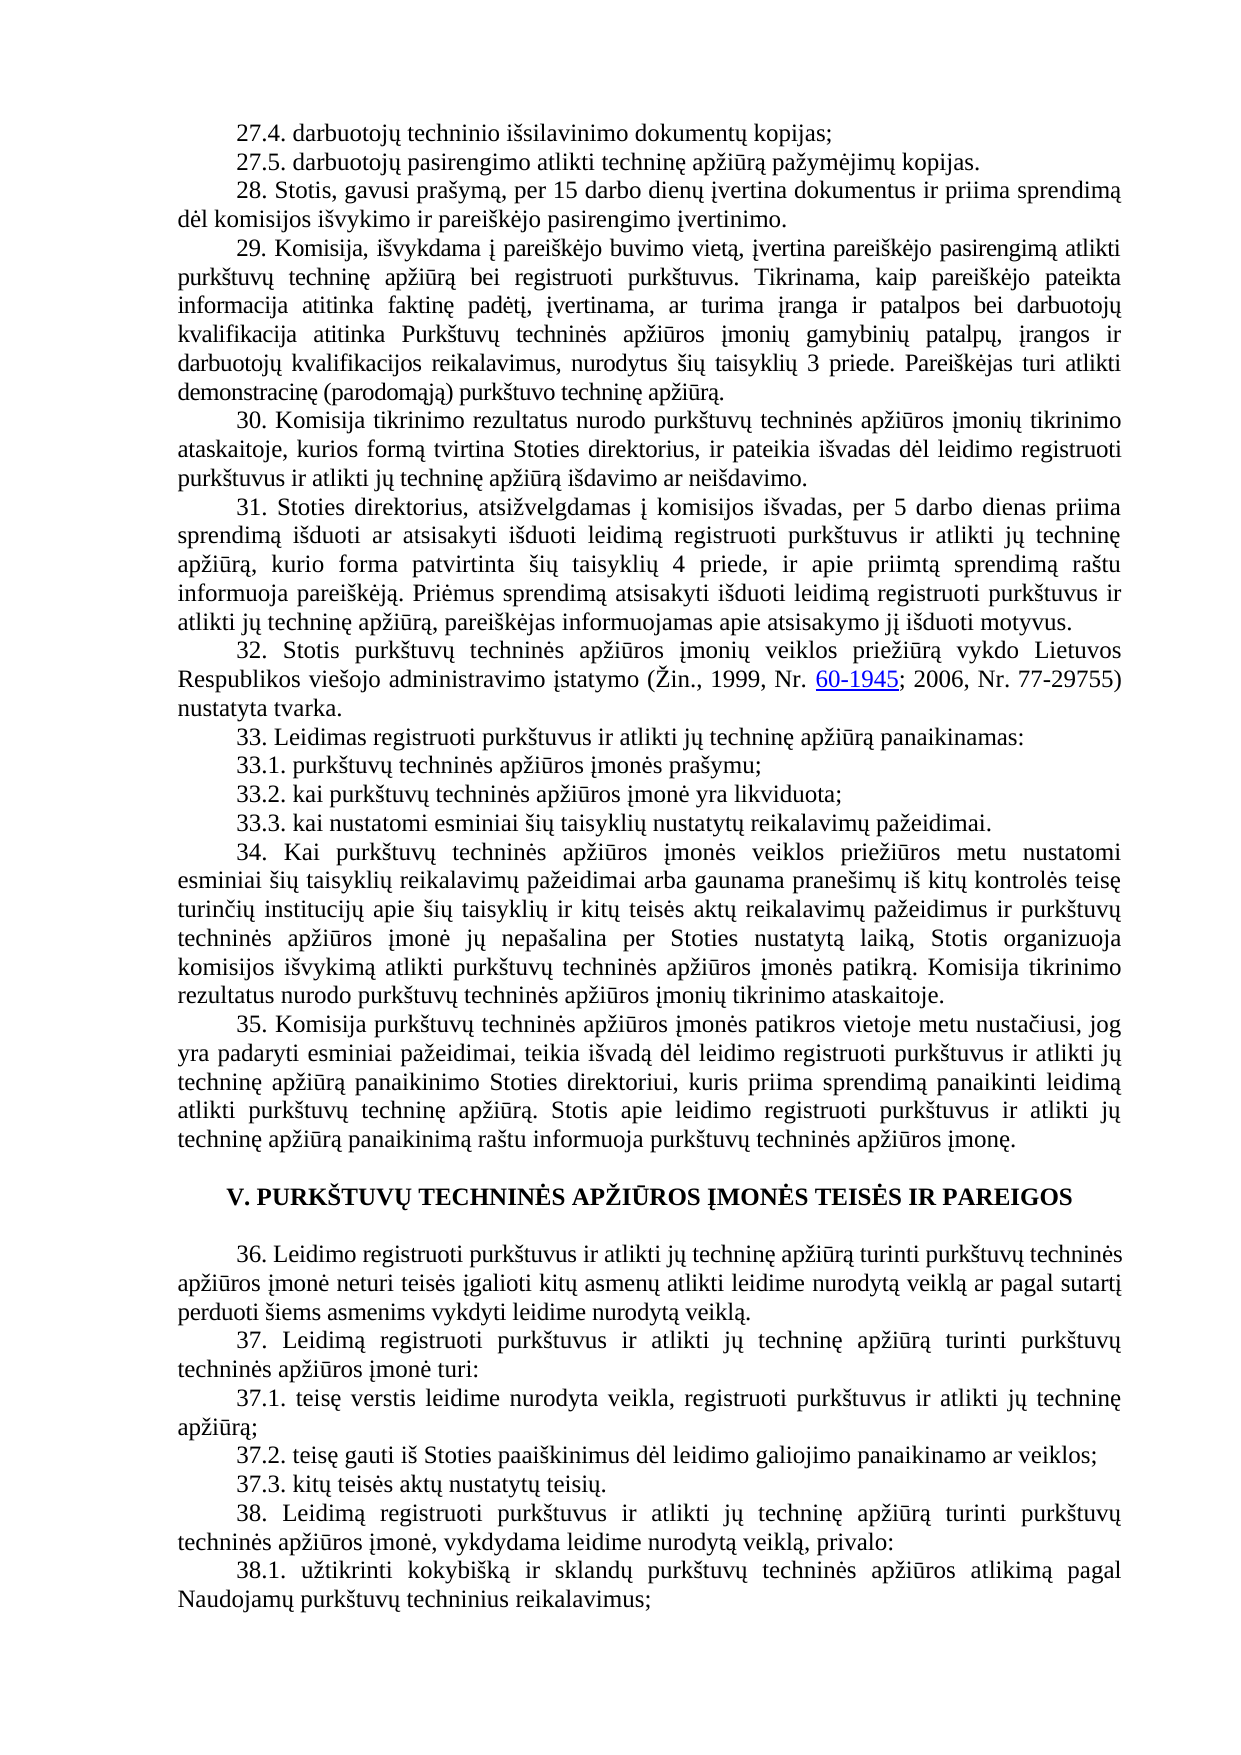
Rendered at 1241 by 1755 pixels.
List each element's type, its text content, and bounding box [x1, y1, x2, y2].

text 29. Komisija, išvykdama į pareiškėjo buvimo vietą, įvertina pareiškėjo pasirengimą atlikti purkštuvų techninę apžiūrą bei registruoti purkštuvus. Tikrinama, kaip pareiškėjo pateikta informacija atitinka faktinę padėtį, įvertinama, ar turima įranga ir patalpos bei darbuotojų kvalifikacija atitinka Purkštuvų techninės apžiūros įmonių gamybinių patalpų, įrangos ir darbuotojų kvalifikacijos reikalavimus, nurodytus šių taisyklių 3 priede. Pareiškėjas turi atlikti demonstracinę (parodomąją) purkštuvo techninę apžiūrą. [177, 233, 1122, 406]
text 37.1. teisę verstis leidime nurodyta veikla, registruoti purkštuvus ir atlikti jų techninę apžiūrą; [177, 1383, 1122, 1441]
text 30. Komisija tikrinimo rezultatus nurodo purkštuvų techninės apžiūros įmonių tikrinimo ataskaitoje, kurios formą tvirtina Stoties direktorius, ir pateikia išvadas dėl leidimo registruoti purkštuvus ir atlikti jų techninę apžiūrą išdavimo ar neišdavimo. [177, 406, 1122, 492]
text 38.1. užtikrinti kokybišką ir sklandų purkštuvų techninės apžiūros atlikimą pagal Naudojamų purkštuvų techninius reikalavimus; [177, 1556, 1122, 1613]
text 32. Stotis purkštuvų techninės apžiūros įmonių veiklos priežiūrą vykdo Lietuvos Respublikos viešojo administravimo įstatymo (Žin., 1999, Nr. 60-1945; 2006, Nr. 77-29755) nustatyta tvarka. [177, 636, 1122, 722]
text V. PURKŠTUVŲ TECHNINĖS APŽIŪROS ĮMONĖS TEISĖS IR PAREIGOS [177, 1182, 1122, 1211]
text 31. Stoties direktorius, atsižvelgdamas į komisijos išvadas, per 5 darbo dienas priima sprendimą išduoti ar atsisakyti išduoti leidimą registruoti purkštuvus ir atlikti jų techninę apžiūrą, kurio forma patvirtinta šių taisyklių 4 priede, ir apie priimtą sprendimą raštu informuoja pareiškėją. Priėmus sprendimą atsisakyti išduoti leidimą registruoti purkštuvus ir atlikti jų techninę apžiūrą, pareiškėjas informuojamas apie atsisakymo jį išduoti motyvus. [177, 492, 1122, 636]
text 34. Kai purkštuvų techninės apžiūros įmonės veiklos priežiūros metu nustatomi esminiai šių taisyklių reikalavimų pažeidimai arba gaunama pranešimų iš kitų kontrolės teisę turinčių institucijų apie šių taisyklių ir kitų teisės aktų reikalavimų pažeidimus ir purkštuvų techninės apžiūros įmonė jų nepašalina per Stoties nustatytą laiką, Stotis organizuoja komisijos išvykimą atlikti purkštuvų techninės apžiūros įmonės patikrą. Komisija tikrinimo rezultatus nurodo purkštuvų techninės apžiūros įmonių tikrinimo ataskaitoje. [177, 837, 1122, 1009]
text 33. Leidimas registruoti purkštuvus ir atlikti jų techninę apžiūrą panaikinamas: [177, 722, 1122, 751]
text 27.5. darbuotojų pasirengimo atlikti techninę apžiūrą pažymėjimų kopijas. [177, 147, 1122, 176]
text 27.4. darbuotojų techninio išsilavinimo dokumentų kopijas; [177, 118, 1122, 147]
text 38. Leidimą registruoti purkštuvus ir atlikti jų techninę apžiūrą turinti purkštuvų techninės apžiūros įmonė, vykdydama leidime nurodytą veiklą, privalo: [177, 1498, 1122, 1556]
text 33.1. purkštuvų techninės apžiūros įmonės prašymu; [177, 751, 1122, 779]
text 28. Stotis, gavusi prašymą, per 15 darbo dienų įvertina dokumentus ir priima sprendimą dėl komisijos išvykimo ir pareiškėjo pasirengimo įvertinimo. [177, 176, 1122, 233]
text 35. Komisija purkštuvų techninės apžiūros įmonės patikros vietoje metu nustačiusi, jog yra padaryti esminiai pažeidimai, teikia išvadą dėl leidimo registruoti purkštuvus ir atlikti jų techninę apžiūrą panaikinimo Stoties direktoriui, kuris priima sprendimą panaikinti leidimą atlikti purkštuvų techninę apžiūrą. Stotis apie leidimo registruoti purkštuvus ir atlikti jų techninę apžiūrą panaikinimą raštu informuoja purkštuvų techninės apžiūros įmonę. [177, 1009, 1122, 1153]
text 37.2. teisę gauti iš Stoties paaiškinimus dėl leidimo galiojimo panaikinamo ar veiklos; [177, 1441, 1122, 1469]
text 33.3. kai nustatomi esminiai šių taisyklių nustatytų reikalavimų pažeidimai. [177, 808, 1122, 837]
text 33.2. kai purkštuvų techninės apžiūros įmonė yra likviduota; [177, 779, 1122, 808]
text 37. Leidimą registruoti purkštuvus ir atlikti jų techninę apžiūrą turinti purkštuvų techninės apžiūros įmonė turi: [177, 1326, 1122, 1383]
text 36. Leidimo registruoti purkštuvus ir atlikti jų techninę apžiūrą turinti purkštuvų techninės apžiūros įmonė neturi teisės įgalioti kitų asmenų atlikti leidime nurodytą veiklą ar pagal sutartį perduoti šiems asmenims vykdyti leidime nurodytą veiklą. [177, 1239, 1122, 1326]
text 37.3. kitų teisės aktų nustatytų teisių. [177, 1469, 1122, 1498]
